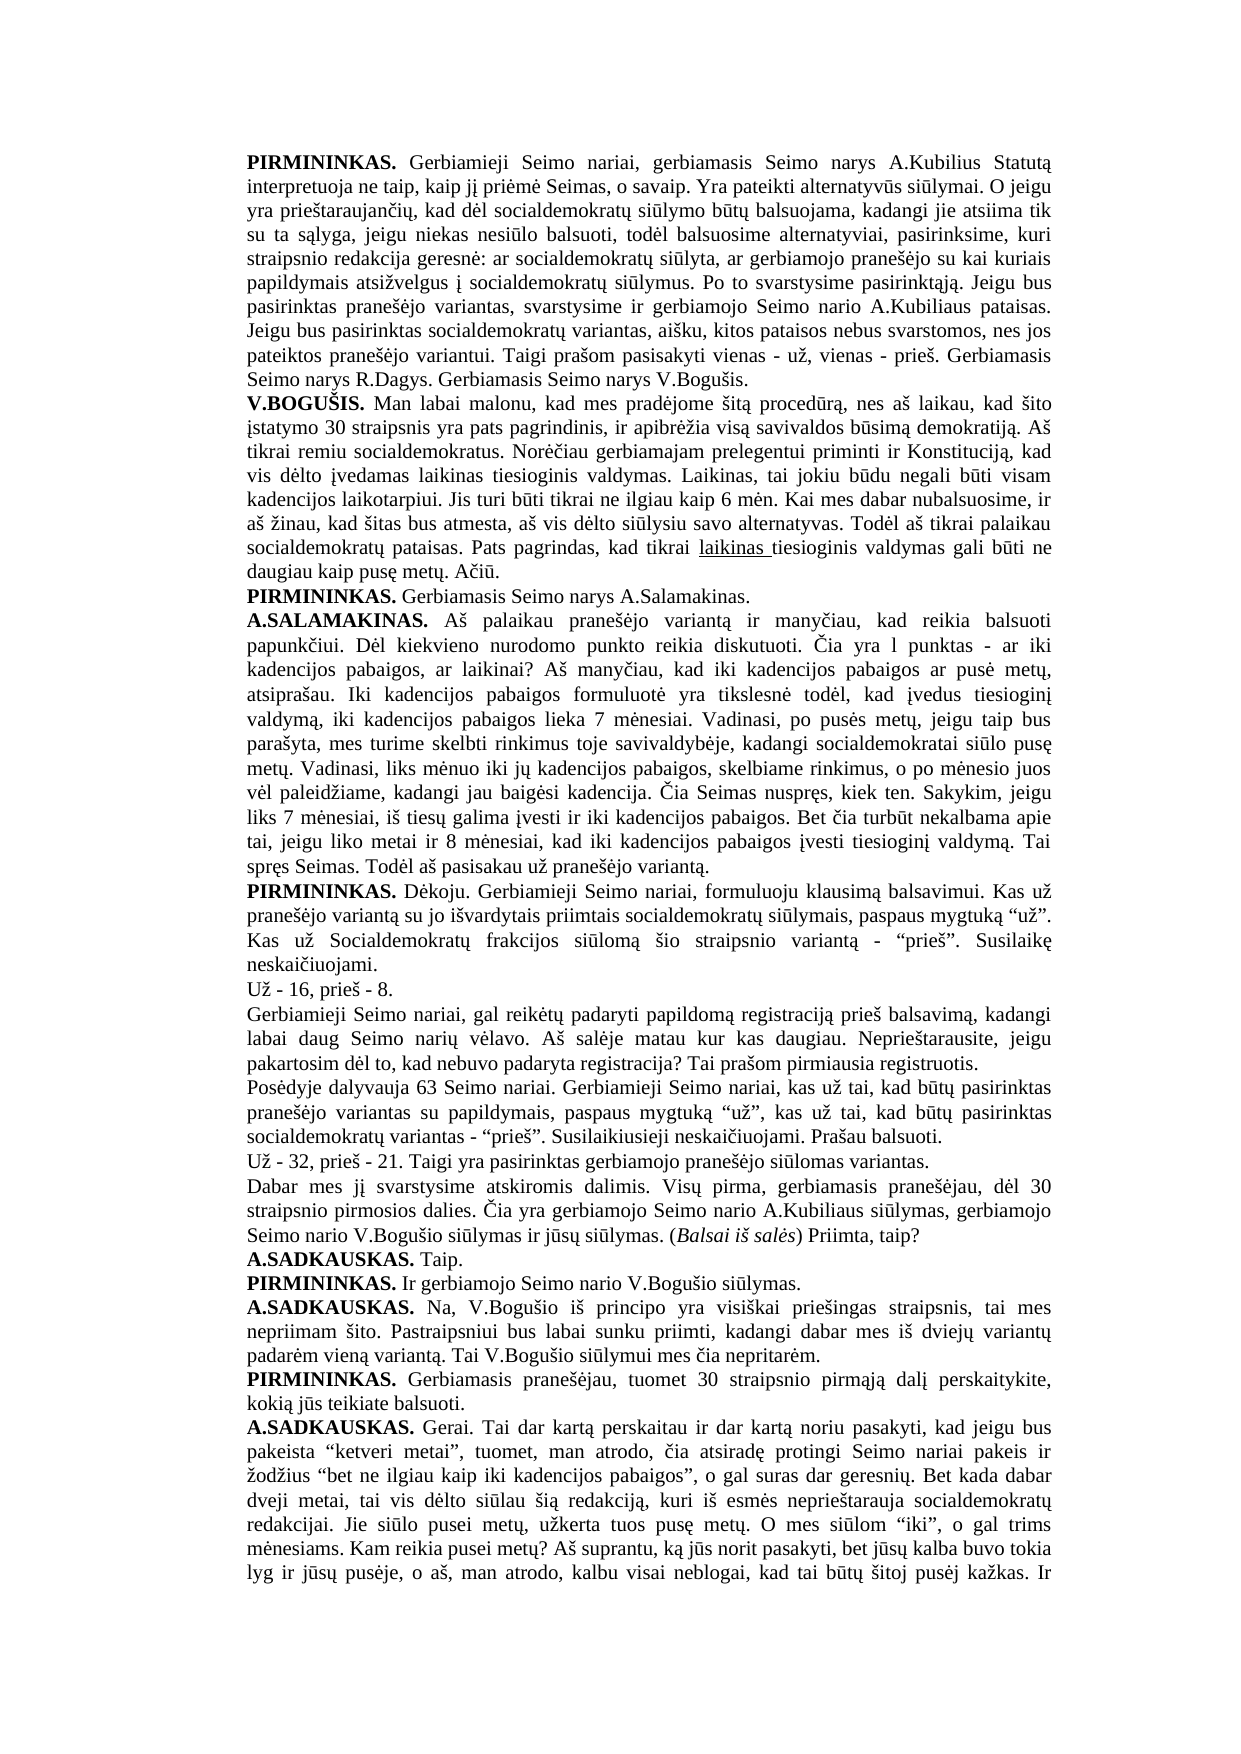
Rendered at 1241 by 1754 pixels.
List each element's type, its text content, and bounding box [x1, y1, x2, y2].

text A.SADKAUSKAS. Taip. [247, 1247, 1053, 1271]
text PIRMININKAS. Ir gerbiamojo Seimo nario V.Bogušio siūlymas. [247, 1271, 1053, 1295]
text PIRMININKAS. Dėkoju. Gerbiamieji Seimo nariai, formuluoju klausimą balsavimui. Kas už pranešėjo variantą su jo išvardytais priimtais socialdemokratų siūlymais, paspaus mygtuką “už”. Kas už Socialdemokratų frakcijos siūlomą šio straipsnio variantą - “prieš”. Susilaikę neskaičiuojami. [247, 878, 1053, 976]
text PIRMININKAS. Gerbiamieji Seimo nariai, gerbiamasis Seimo narys A.Kubilius Statutą interpretuoja ne taip, kaip jį priėmė Seimas, o savaip. Yra pateikti alternatyvūs siūlymai. O jeigu yra prieštaraujančių, kad dėl socialdemokratų siūlymo būtų balsuojama, kadangi jie atsiima tik su ta sąlyga, jeigu niekas nesiūlo balsuoti, todėl balsuosime alternatyviai, pasirinksime, kuri straipsnio redakcija geresnė: ar socialdemokratų siūlyta, ar gerbiamojo pranešėjo su kai kuriais papildymais atsižvelgus į socialdemokratų siūlymus. Po to svarstysime pasirinktąją. Jeigu bus pasirinktas pranešėjo variantas, svarstysime ir gerbiamojo Seimo nario A.Kubiliaus pataisas. Jeigu bus pasirinktas socialdemokratų variantas, aišku, kitos pataisos nebus svarstomos, nes jos pateiktos pranešėjo variantui. Taigi prašom pasisakyti vienas - už, vienas - prieš. Gerbiamasis Seimo narys R.Dagys. Gerbiamasis Seimo narys V.Bogušis. [247, 150, 1053, 391]
text Už - 32, prieš - 21. Taigi yra pasirinktas gerbiamojo pranešėjo siūlomas variantas. [247, 1148, 1053, 1173]
text Už - 16, prieš - 8. [247, 976, 1053, 1001]
text Dabar mes jį svarstysime atskiromis dalimis. Visų pirma, gerbiamasis pranešėjau, dėl 30 straipsnio pirmosios dalies. Čia yra gerbiamojo Seimo nario A.Kubiliaus siūlymas, gerbiamojo Seimo nario V.Bogušio siūlymas ir jūsų siūlymas. (Balsai iš salės) Priimta, taip? [247, 1173, 1053, 1247]
text PIRMININKAS. Gerbiamasis Seimo narys A.Salamakinas. [247, 583, 1053, 608]
text A.SADKAUSKAS. Na, V.Bogušio iš principo yra visiškai priešingas straipsnis, tai mes nepriimam šito. Pastraipsniui bus labai sunku priimti, kadangi dabar mes iš dviejų variantų padarėm vieną variantą. Tai V.Bogušio siūlymui mes čia nepritarėm. [247, 1295, 1053, 1367]
text Posėdyje dalyvauja 63 Seimo nariai. Gerbiamieji Seimo nariai, kas už tai, kad būtų pasirinktas pranešėjo variantas su papildymais, paspaus mygtuką “už”, kas už tai, kad būtų pasirinktas socialdemokratų variantas - “prieš”. Susilaikiusieji neskaičiuojami. Prašau balsuoti. [247, 1075, 1053, 1148]
text PIRMININKAS. Gerbiamasis pranešėjau, tuomet 30 straipsnio pirmąją dalį perskaitykite, kokią jūs teikiate balsuoti. [247, 1367, 1053, 1415]
text Gerbiamieji Seimo nariai, gal reikėtų padaryti papildomą registraciją prieš balsavimą, kadangi labai daug Seimo narių vėlavo. Aš salėje matau kur kas daugiau. Neprieštarausite, jeigu pakartosim dėl to, kad nebuvo padaryta registracija? Tai prašom pirmiausia registruotis. [247, 1001, 1053, 1075]
text V.BOGUŠIS. Man labai malonu, kad mes pradėjome šitą procedūrą, nes aš laikau, kad šito įstatymo 30 straipsnis yra pats pagrindinis, ir apibrėžia visą savivaldos būsimą demokratiją. Aš tikrai remiu socialdemokratus. Norėčiau gerbiamajam prelegentui priminti ir Konstituciją, kad vis dėlto įvedamas laikinas tiesioginis valdymas. Laikinas, tai jokiu būdu negali būti visam kadencijos laikotarpiui. Jis turi būti tikrai ne ilgiau kaip 6 mėn. Kai mes dabar nubalsuosime, ir aš žinau, kad šitas bus atmesta, aš vis dėlto siūlysiu savo alternatyvas. Todėl aš tikrai palaikau socialdemokratų pataisas. Pats pagrindas, kad tikrai laikinas tiesioginis valdymas gali būti ne daugiau kaip pusę metų. Ačiū. [247, 391, 1053, 583]
text A.SADKAUSKAS. Gerai. Tai dar kartą perskaitau ir dar kartą noriu pasakyti, kad jeigu bus pakeista “ketveri metai”, tuomet, man atrodo, čia atsiradę protingi Seimo nariai pakeis ir žodžius “bet ne ilgiau kaip iki kadencijos pabaigos”, o gal suras dar geresnių. Bet kada dabar dveji metai, tai vis dėlto siūlau šią redakciją, kuri iš esmės neprieštarauja socialdemokratų redakcijai. Jie siūlo pusei metų, užkerta tuos pusę metų. O mes siūlom “iki”, o gal trims mėnesiams. Kam reikia pusei metų? Aš suprantu, ką jūs norit pasakyti, bet jūsų kalba buvo tokia lyg ir jūsų pusėje, o aš, man atrodo, kalbu visai neblogai, kad tai būtų šitoj pusėj kažkas. Ir [247, 1415, 1053, 1584]
text A.SALAMAKINAS. Aš palaikau pranešėjo variantą ir manyčiau, kad reikia balsuoti papunkčiui. Dėl kiekvieno nurodomo punkto reikia diskutuoti. Čia yra l punktas - ar iki kadencijos pabaigos, ar laikinai? Aš manyčiau, kad iki kadencijos pabaigos ar pusė metų, atsiprašau. Iki kadencijos pabaigos formuluotė yra tikslesnė todėl, kad įvedus tiesioginį valdymą, iki kadencijos pabaigos lieka 7 mėnesiai. Vadinasi, po pusės metų, jeigu taip bus parašyta, mes turime skelbti rinkimus toje savivaldybėje, kadangi socialdemokratai siūlo pusę metų. Vadinasi, liks mėnuo iki jų kadencijos pabaigos, skelbiame rinkimus, o po mėnesio juos vėl paleidžiame, kadangi jau baigėsi kadencija. Čia Seimas nuspręs, kiek ten. Sakykim, jeigu liks 7 mėnesiai, iš tiesų galima įvesti ir iki kadencijos pabaigos. Bet čia turbūt nekalbama apie tai, jeigu liko metai ir 8 mėnesiai, kad iki kadencijos pabaigos įvesti tiesioginį valdymą. Tai spręs Seimas. Todėl aš pasisakau už pranešėjo variantą. [247, 608, 1053, 878]
